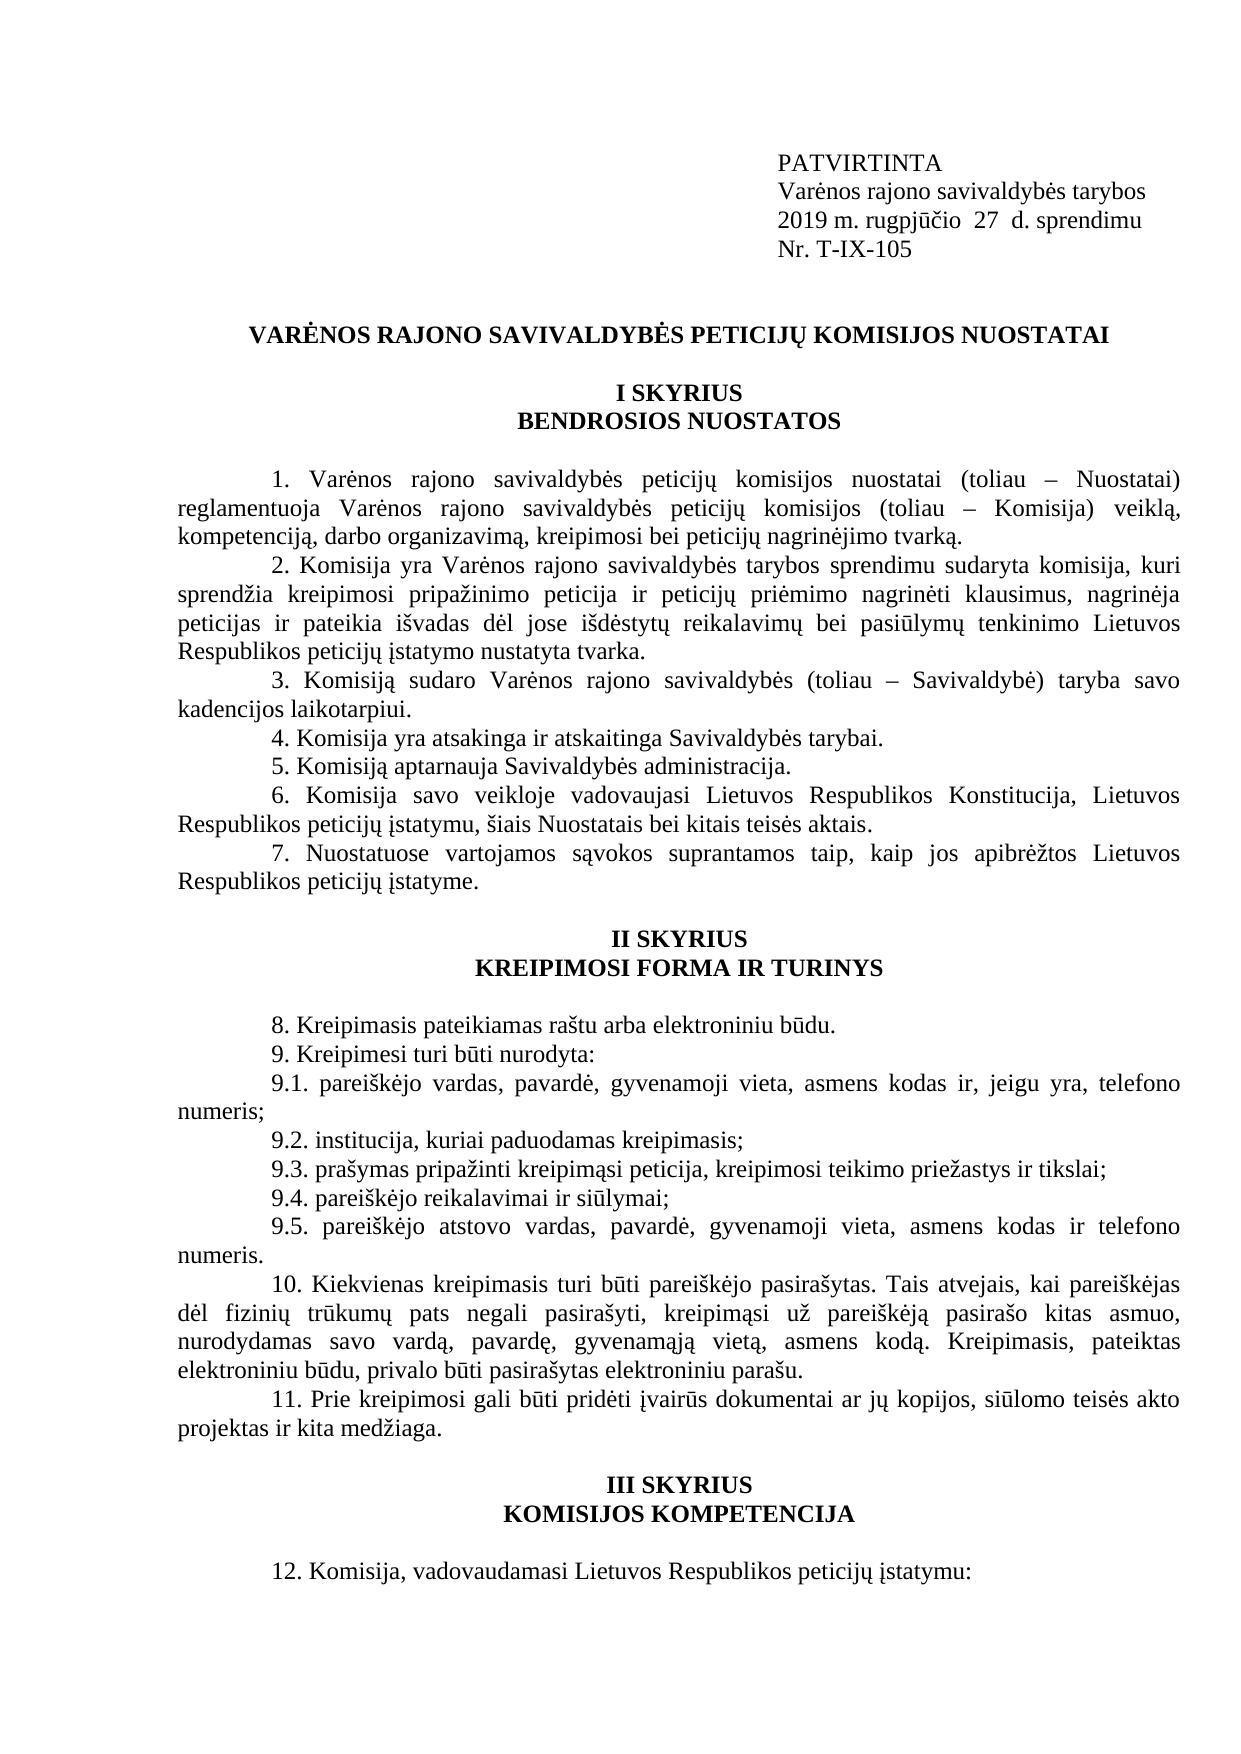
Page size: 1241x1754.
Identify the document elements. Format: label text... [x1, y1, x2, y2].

text II SKYRIUS [177, 924, 1181, 953]
text PATVIRTINTA [777, 148, 1181, 176]
text 9.2. institucija, kuriai paduodamas kreipimasis; [177, 1125, 1181, 1154]
text 5. Komisiją aptarnauja Savivaldybės administracija. [177, 751, 1181, 780]
text VARĖNOS RAJONO SAVIVALDYBĖS PETICIJŲ KOMISIJOS NUOSTATAI [177, 320, 1181, 349]
text 9. Kreipimesi turi būti nurodyta: [177, 1039, 1181, 1068]
text 10. Kiekvienas kreipimasis turi būti pareiškėjo pasirašytas. Tais atvejais, kai pareiškėjas dėl fizinių trūkumų pats negali pasirašyti, kreipimąsi už pareiškėją pasirašo kitas asmuo, nurodydamas savo vardą, pavardę, gyvenamąją vietą, asmens kodą. Kreipimasis, pateiktas elektroniniu būdu, privalo būti pasirašytas elektroniniu parašu. [177, 1269, 1181, 1384]
text 9.4. pareiškėjo reikalavimai ir siūlymai; [177, 1183, 1181, 1211]
text KREIPIMOSI FORMA IR TURINYS [177, 953, 1181, 981]
text 9.5. pareiškėjo atstovo vardas, pavardė, gyvenamoji vieta, asmens kodas ir telefono numeris. [177, 1211, 1181, 1269]
text 2. Komisija yra Varėnos rajono savivaldybės tarybos sprendimu sudaryta komisija, kuri sprendžia kreipimosi pripažinimo peticija ir peticijų priėmimo nagrinėti klausimus, nagrinėja peticijas ir pateikia išvadas dėl jose išdėstytų reikalavimų bei pasiūlymų tenkinimo Lietuvos Respublikos peticijų įstatymo nustatyta tvarka. [177, 550, 1181, 665]
text I SKYRIUS [177, 378, 1181, 406]
text Nr. T-IX-105 [777, 234, 1181, 263]
text 9.3. prašymas pripažinti kreipimąsi peticija, kreipimosi teikimo priežastys ir tikslai; [177, 1154, 1181, 1183]
text 1. Varėnos rajono savivaldybės peticijų komisijos nuostatai (toliau – Nuostatai) reglamentuoja Varėnos rajono savivaldybės peticijų komisijos (toliau – Komisija) veiklą, kompetenciją, darbo organizavimą, kreipimosi bei peticijų nagrinėjimo tvarką. [177, 464, 1181, 550]
text 12. Komisija, vadovaudamasi Lietuvos Respublikos peticijų įstatymu: [177, 1556, 1181, 1585]
text 2019 m. rugpjūčio 27 d. sprendimu [777, 205, 1181, 234]
text 6. Komisija savo veikloje vadovaujasi Lietuvos Respublikos Konstitucija, Lietuvos Respublikos peticijų įstatymu, šiais Nuostatais bei kitais teisės aktais. [177, 780, 1181, 838]
text Varėnos rajono savivaldybės tarybos [777, 176, 1181, 205]
text 8. Kreipimasis pateikiamas raštu arba elektroniniu būdu. [177, 1010, 1181, 1039]
text KOMISIJOS KOMPETENCIJA [177, 1499, 1181, 1528]
text 7. Nuostatuose vartojamos sąvokos suprantamos taip, kaip jos apibrėžtos Lietuvos Respublikos peticijų įstatyme. [177, 838, 1181, 895]
text 3. Komisiją sudaro Varėnos rajono savivaldybės (toliau – Savivaldybė) taryba savo kadencijos laikotarpiui. [177, 665, 1181, 723]
text 4. Komisija yra atsakinga ir atskaitinga Savivaldybės tarybai. [177, 723, 1181, 751]
text III SKYRIUS [177, 1470, 1181, 1499]
text 9.1. pareiškėjo vardas, pavardė, gyvenamoji vieta, asmens kodas ir, jeigu yra, telefono numeris; [177, 1068, 1181, 1125]
text 11. Prie kreipimosi gali būti pridėti įvairūs dokumentai ar jų kopijos, siūlomo teisės akto projektas ir kita medžiaga. [177, 1384, 1181, 1441]
text BENDROSIOS NUOSTATOS [177, 406, 1181, 435]
